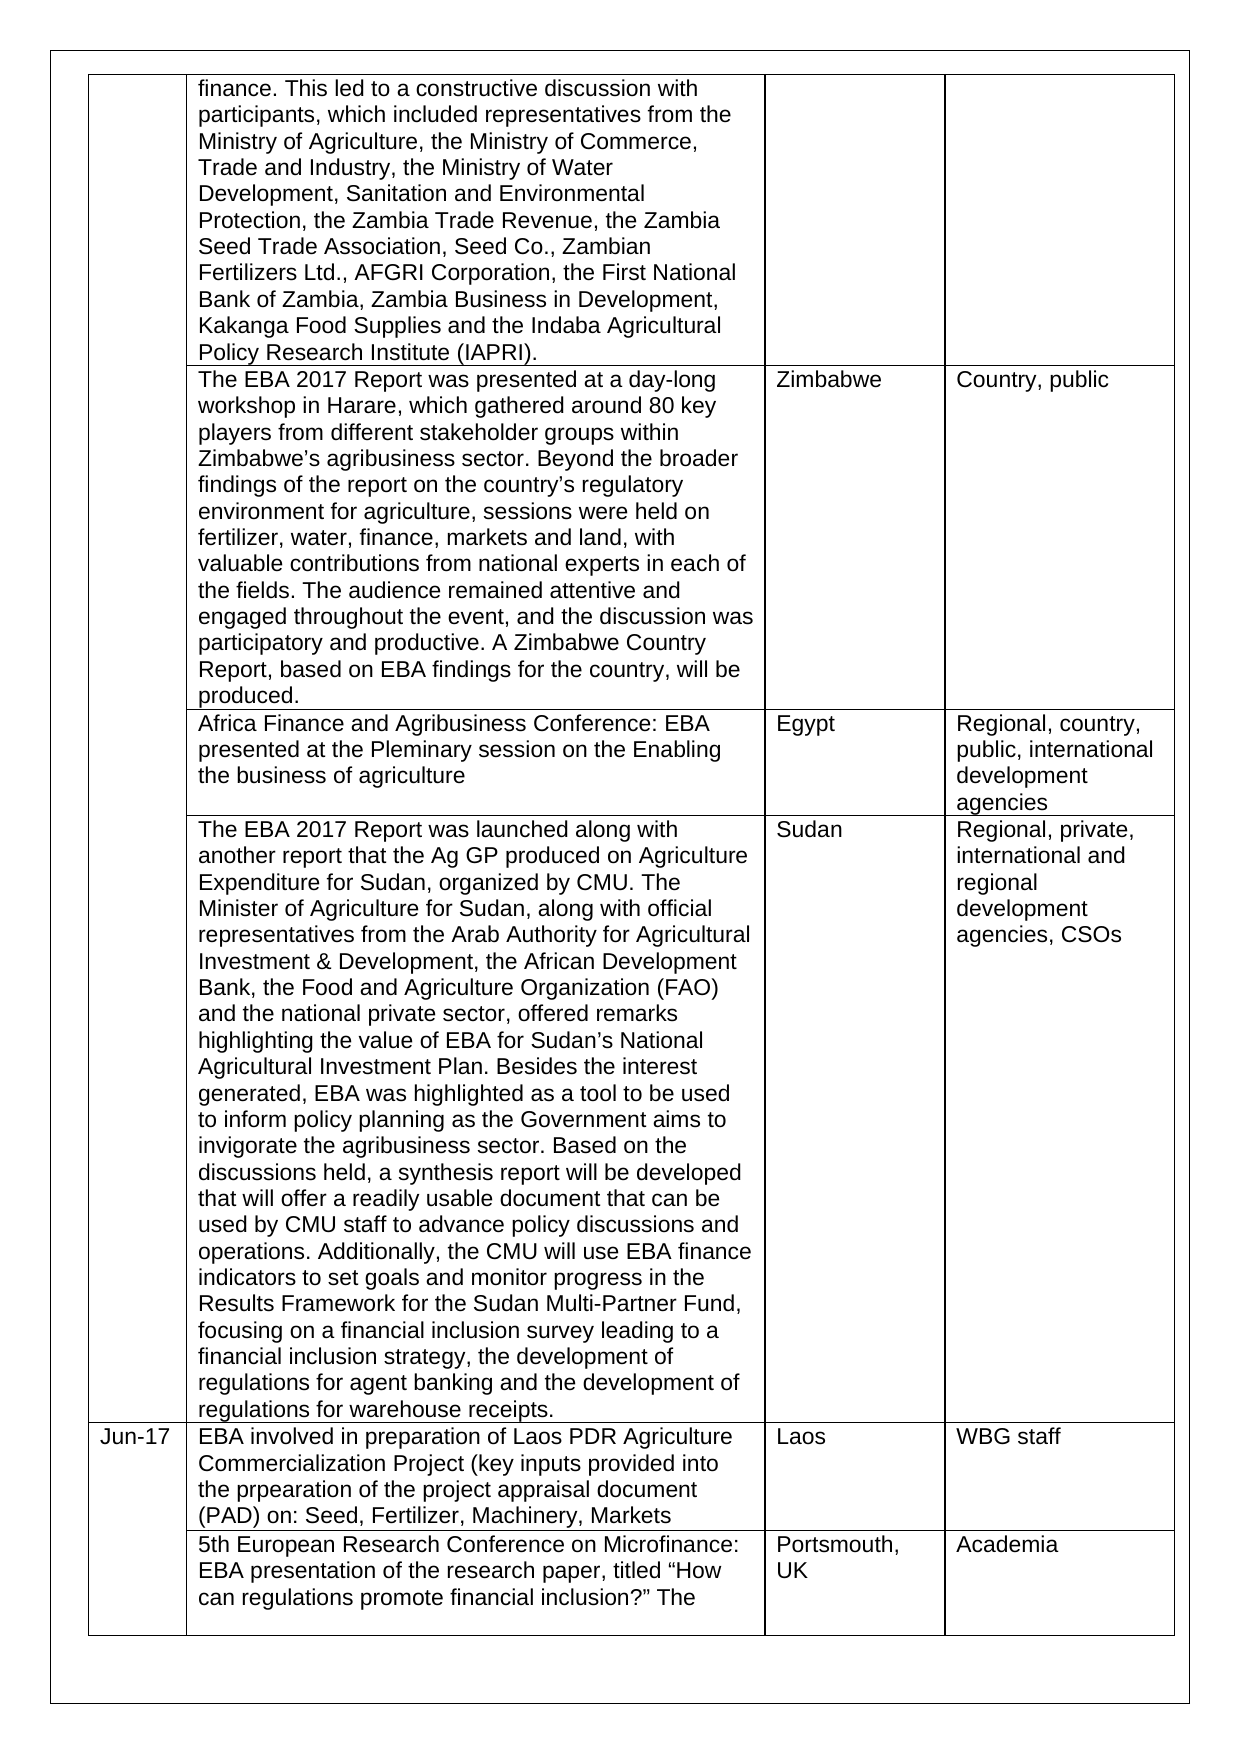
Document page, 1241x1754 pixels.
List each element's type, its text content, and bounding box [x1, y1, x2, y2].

table_cell 5th European Research Conference on Microfinance: EBA presentation of the research paper, titled “How can regulations promote financial inclusion?” The [187, 1531, 764, 1635]
table_cell [766, 75, 944, 365]
table_cell The EBA 2017 Report was launched along with another report that the Ag GP produced on Agriculture Expenditure for Sudan, organized by CMU. The Minister of Agriculture for Sudan, along with official representatives from the Arab Authority for Agricultural Investment & Development, the African Development Bank, the Food and Agriculture Organization (FAO) and the national private sector, offered remarks highlighting the value of EBA for Sudan’s National Agricultural Investment Plan. Besides the interest generated, EBA was highlighted as a tool to be used to inform policy planning as the Government aims to invigorate the agribusiness sector. Based on the discussions held, a synthesis report will be developed that will offer a readily usable document that can be used by CMU staff to advance policy discussions and operations. Additionally, the CMU will use EBA finance indicators to set goals and monitor progress in the Results Framework for the Sudan Multi-Partner Fund, focusing on a financial inclusion survey leading to a financial inclusion strategy, the development of regulations for agent banking and the development of regulations for warehouse receipts. [187, 816, 764, 1422]
table_cell [946, 75, 1174, 365]
table_cell The EBA 2017 Report was presented at a day-long workshop in Harare, which gathered around 80 key players from different stakeholder groups within Zimbabwe’s agribusiness sector. Beyond the broader findings of the report on the country’s regulatory environment for agriculture, sessions were held on fertilizer, water, finance, markets and land, with valuable contributions from national experts in each of the fields. The audience remained attentive and engaged throughout the event, and the discussion was participatory and productive. A Zimbabwe Country Report, based on EBA findings for the country, will be produced. [187, 366, 764, 708]
table_cell Laos [766, 1423, 944, 1530]
table_cell WBG staff [946, 1423, 1174, 1530]
table_cell Jun-17 [89, 1423, 186, 1635]
table_cell Zimbabwe [766, 366, 944, 708]
table_cell [89, 75, 186, 1422]
table_cell Africa Finance and Agribusiness Conference: EBA presented at the Pleminary session on the Enabling the business of agriculture [187, 710, 764, 815]
table_cell Academia [946, 1531, 1174, 1635]
table_cell Portsmouth, UK [766, 1531, 944, 1635]
table_cell Regional, private, international and regional development agencies, CSOs [946, 816, 1174, 1422]
table_cell Country, public [946, 366, 1174, 708]
table_cell finance. This led to a constructive discussion with participants, which included representatives from the Ministry of Agriculture, the Ministry of Commerce, Trade and Industry, the Ministry of Water Development, Sanitation and Environmental Protection, the Zambia Trade Revenue, the Zambia Seed Trade Association, Seed Co., Zambian Fertilizers Ltd., AFGRI Corporation, the First National Bank of Zambia, Zambia Business in Development, Kakanga Food Supplies and the Indaba Agricultural Policy Research Institute (IAPRI). [187, 75, 764, 365]
table_cell EBA involved in preparation of Laos PDR Agriculture Commercialization Project (key inputs provided into the prpearation of the project appraisal document (PAD) on: Seed, Fertilizer, Machinery, Markets [187, 1423, 764, 1530]
table_cell Regional, country, public, international development agencies [946, 710, 1174, 815]
table_cell Sudan [766, 816, 944, 1422]
table_cell Egypt [766, 710, 944, 815]
